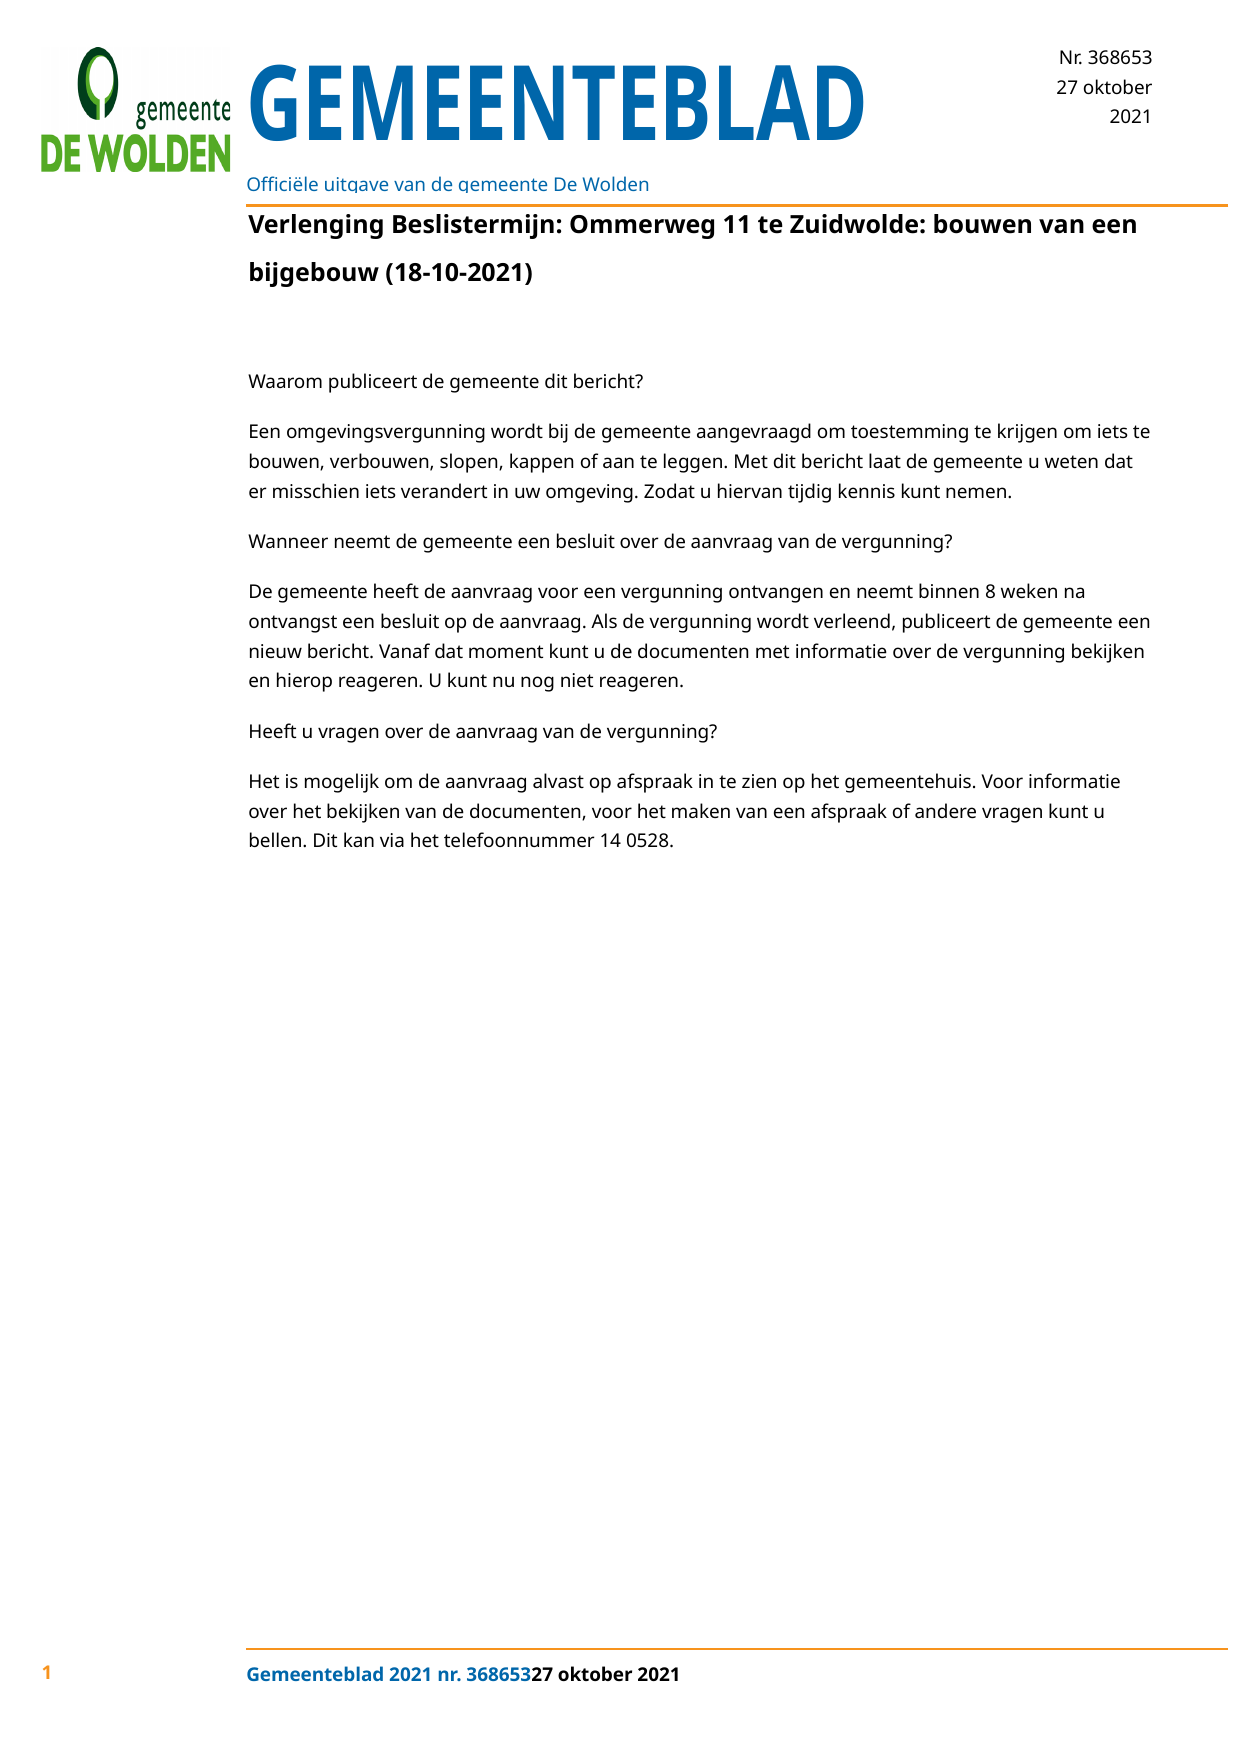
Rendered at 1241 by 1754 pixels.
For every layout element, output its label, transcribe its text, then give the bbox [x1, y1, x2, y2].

text Waarom publiceert de gemeente dit bericht? [248, 368, 1152, 394]
text Verlenging Beslistermijn: Ommerweg 11 te Zuidwolde: bouwen van een bijgebouw (18-10-2021) [248, 207, 1152, 288]
text Een omgevingsvergunning wordt bij de gemeente aangevraagd om toestemming te krijgen om iets te bouwen, verbouwen, slopen, kappen of aan te leggen. Met dit bericht laat de gemeente u weten dat er misschien iets verandert in uw omgeving. Zodat u hiervan tijdig kennis kunt nemen. [248, 419, 1152, 504]
text Het is mogelijk om de aanvraag alvast op afspraak in te zien op het gemeentehuis. Voor informatie over het bekijken van de documenten, voor het maken van een afspraak of andere vragen kunt u bellen. Dit kan via het telefoonnummer 14 0528. [248, 768, 1152, 853]
text Heeft u vragen over de aanvraag van de vergunning? [248, 718, 1152, 744]
text Wanneer neemt de gemeente een besluit over de aanvraag van de vergunning? [248, 528, 1152, 554]
text De gemeente heeft de aanvraag voor een vergunning ontvangen en neemt binnen 8 weken na ontvangst een besluit op de aanvraag. Als de vergunning wordt verleend, publiceert de gemeente een nieuw bericht. Vanaf dat moment kunt u de documenten met informatie over de vergunning bekijken en hierop reageren. U kunt nu nog niet reageren. [248, 579, 1152, 693]
picture [41, 47, 231, 172]
